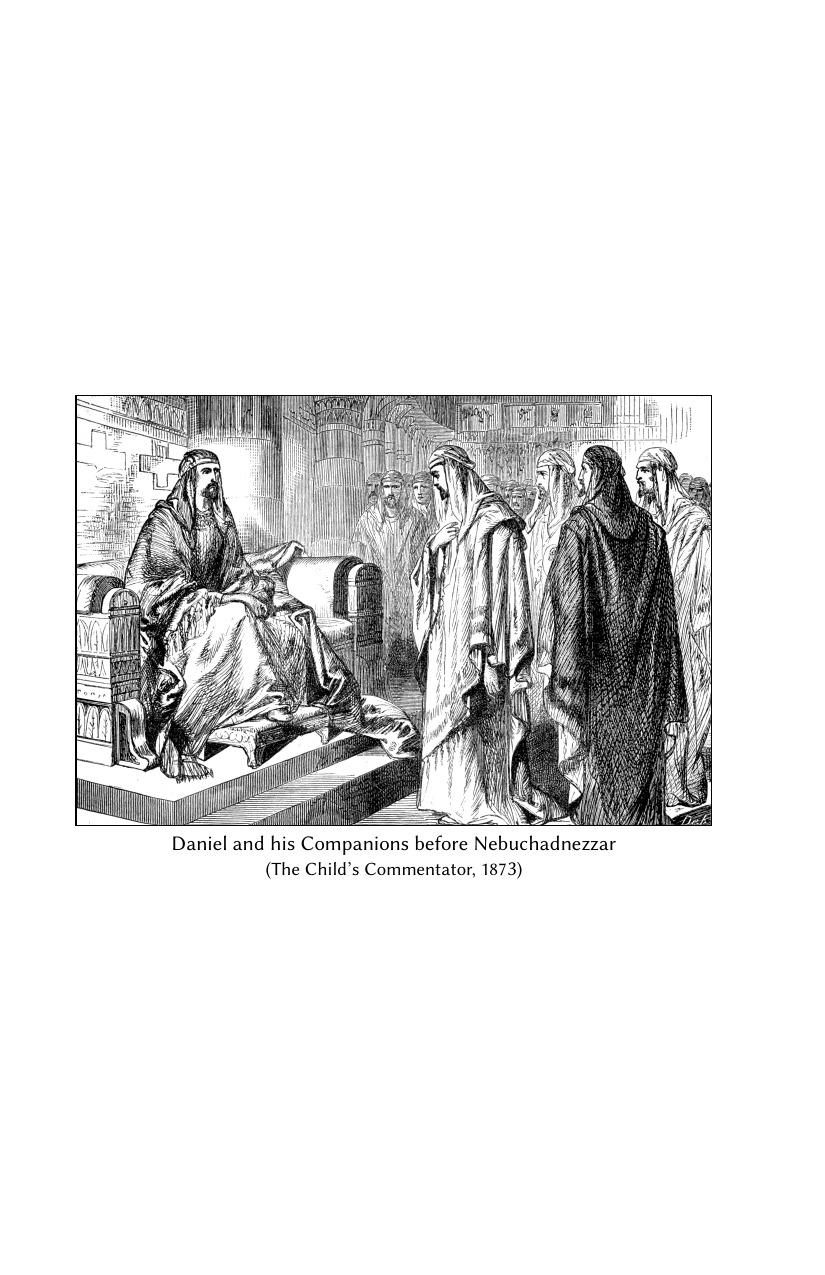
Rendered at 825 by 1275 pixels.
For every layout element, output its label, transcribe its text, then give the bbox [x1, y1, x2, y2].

picture [77, 396, 711, 825]
text Daniel and his Companions before Nebuchadnezzar [90, 826, 697, 856]
text (The Child’s Commentator, 1873) [90, 856, 697, 880]
